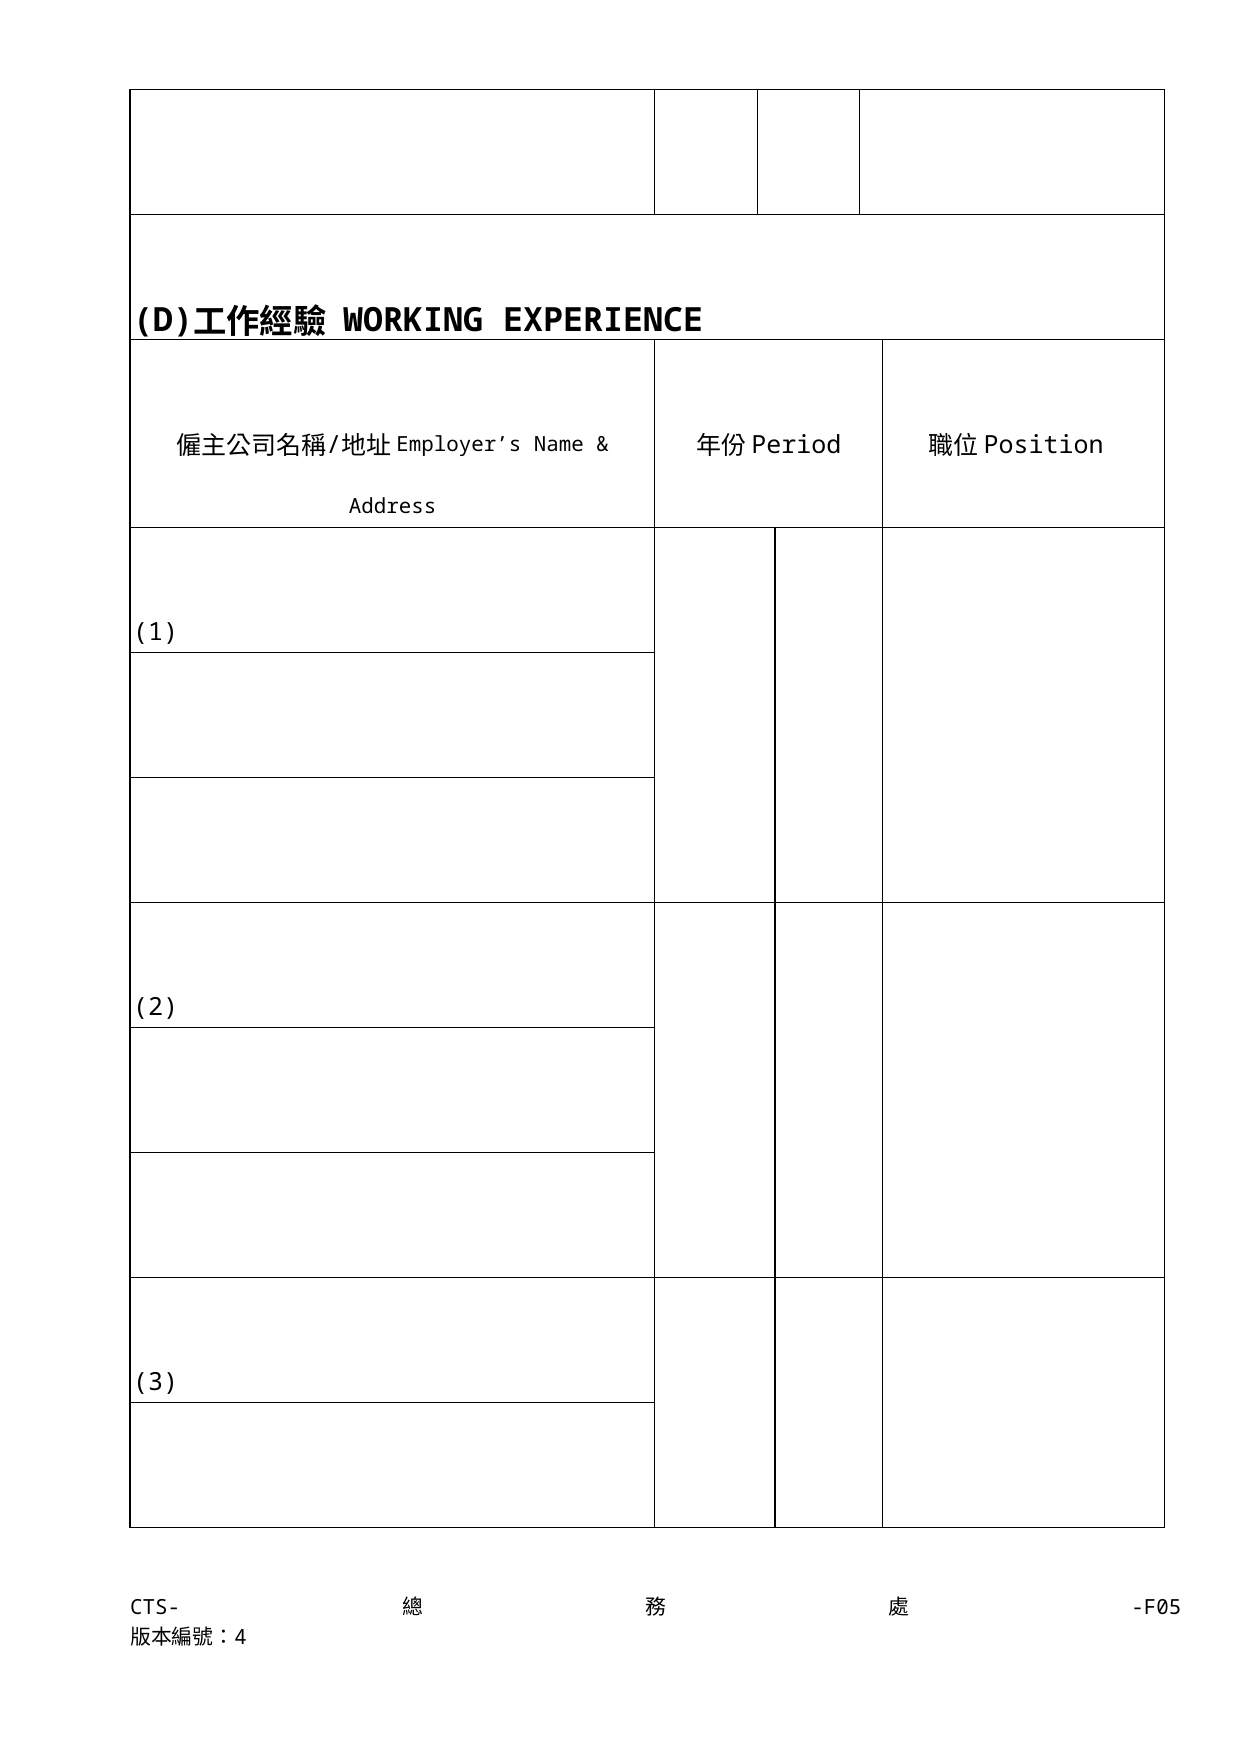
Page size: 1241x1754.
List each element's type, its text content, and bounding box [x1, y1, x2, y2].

table_cell [131, 653, 654, 777]
table_cell 職位Position [883, 340, 1164, 527]
table_cell [883, 528, 1164, 902]
table_cell [131, 1028, 654, 1152]
table_cell [776, 528, 882, 902]
table_cell [860, 90, 1164, 214]
table_cell [758, 90, 859, 214]
table_cell (1) [131, 528, 654, 652]
table_cell [131, 1153, 654, 1277]
table_cell 僱主公司名稱/地址Employer’s Name & Address [131, 340, 654, 527]
table_cell [776, 903, 882, 1277]
table_cell [655, 1278, 774, 1527]
table_cell [883, 903, 1164, 1277]
table_cell (D)工作經驗 WORKING EXPERIENCE [131, 215, 1164, 339]
table_cell [131, 1403, 654, 1527]
table_cell 年份Period [655, 340, 882, 527]
table_cell [131, 90, 654, 214]
table_cell [883, 1278, 1164, 1527]
table_cell [655, 903, 774, 1277]
table_cell (3) [131, 1278, 654, 1402]
table_cell [776, 1278, 882, 1527]
table_cell (2) [131, 903, 654, 1027]
table_cell [655, 528, 774, 902]
table_cell [131, 778, 654, 902]
table_cell [655, 90, 757, 214]
